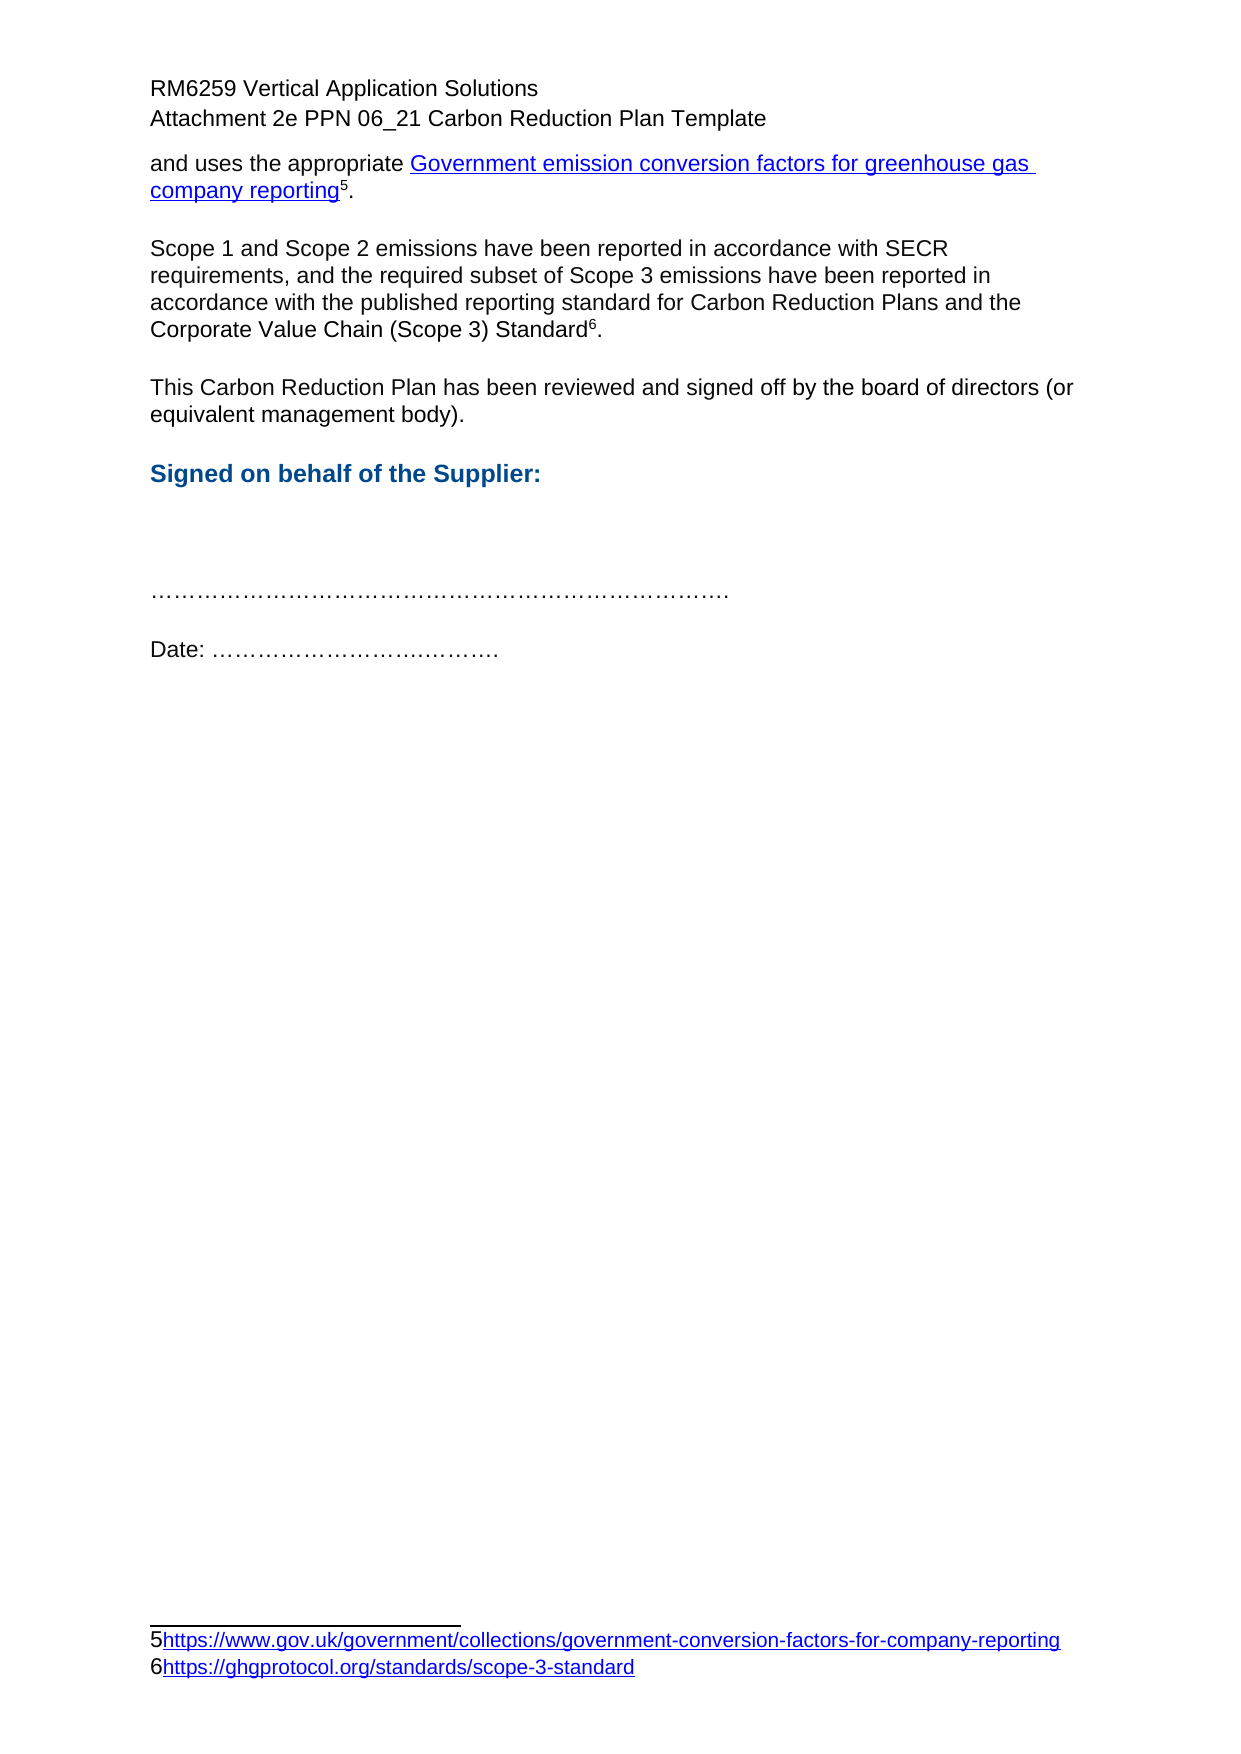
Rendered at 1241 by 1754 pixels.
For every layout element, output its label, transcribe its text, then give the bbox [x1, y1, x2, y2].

text https://www.gov.uk/government/collections/government-conversion-factors-for-company-reporting [150, 1626, 1090, 1653]
text Scope 1 and Scope 2 emissions have been reported in accordance with SECR requirements, and the required subset of Scope 3 emissions have been reported in accordance with the published reporting standard for Carbon Reduction Plans and the Corporate Value Chain (Scope 3) Standard. [150, 235, 1090, 342]
text This Carbon Reduction Plan has been reviewed and signed off by the board of directors (or equivalent management body). [150, 374, 1090, 427]
text Date: ……………………….………. [150, 636, 1090, 662]
text https://ghgprotocol.org/standards/scope-3-standard [150, 1653, 1090, 1679]
text …………………………………………………………………. [150, 577, 1090, 604]
subtitle Signed on behalf of the Supplier: [150, 459, 1090, 487]
text Emissions have been reported and recorded in accordance with the published reporting standard for Carbon Reduction Plans and the GHG Reporting Protocol corporate standard and uses the appropriate Government emission conversion factors for greenhouse gas company reporting. [150, 150, 1090, 203]
